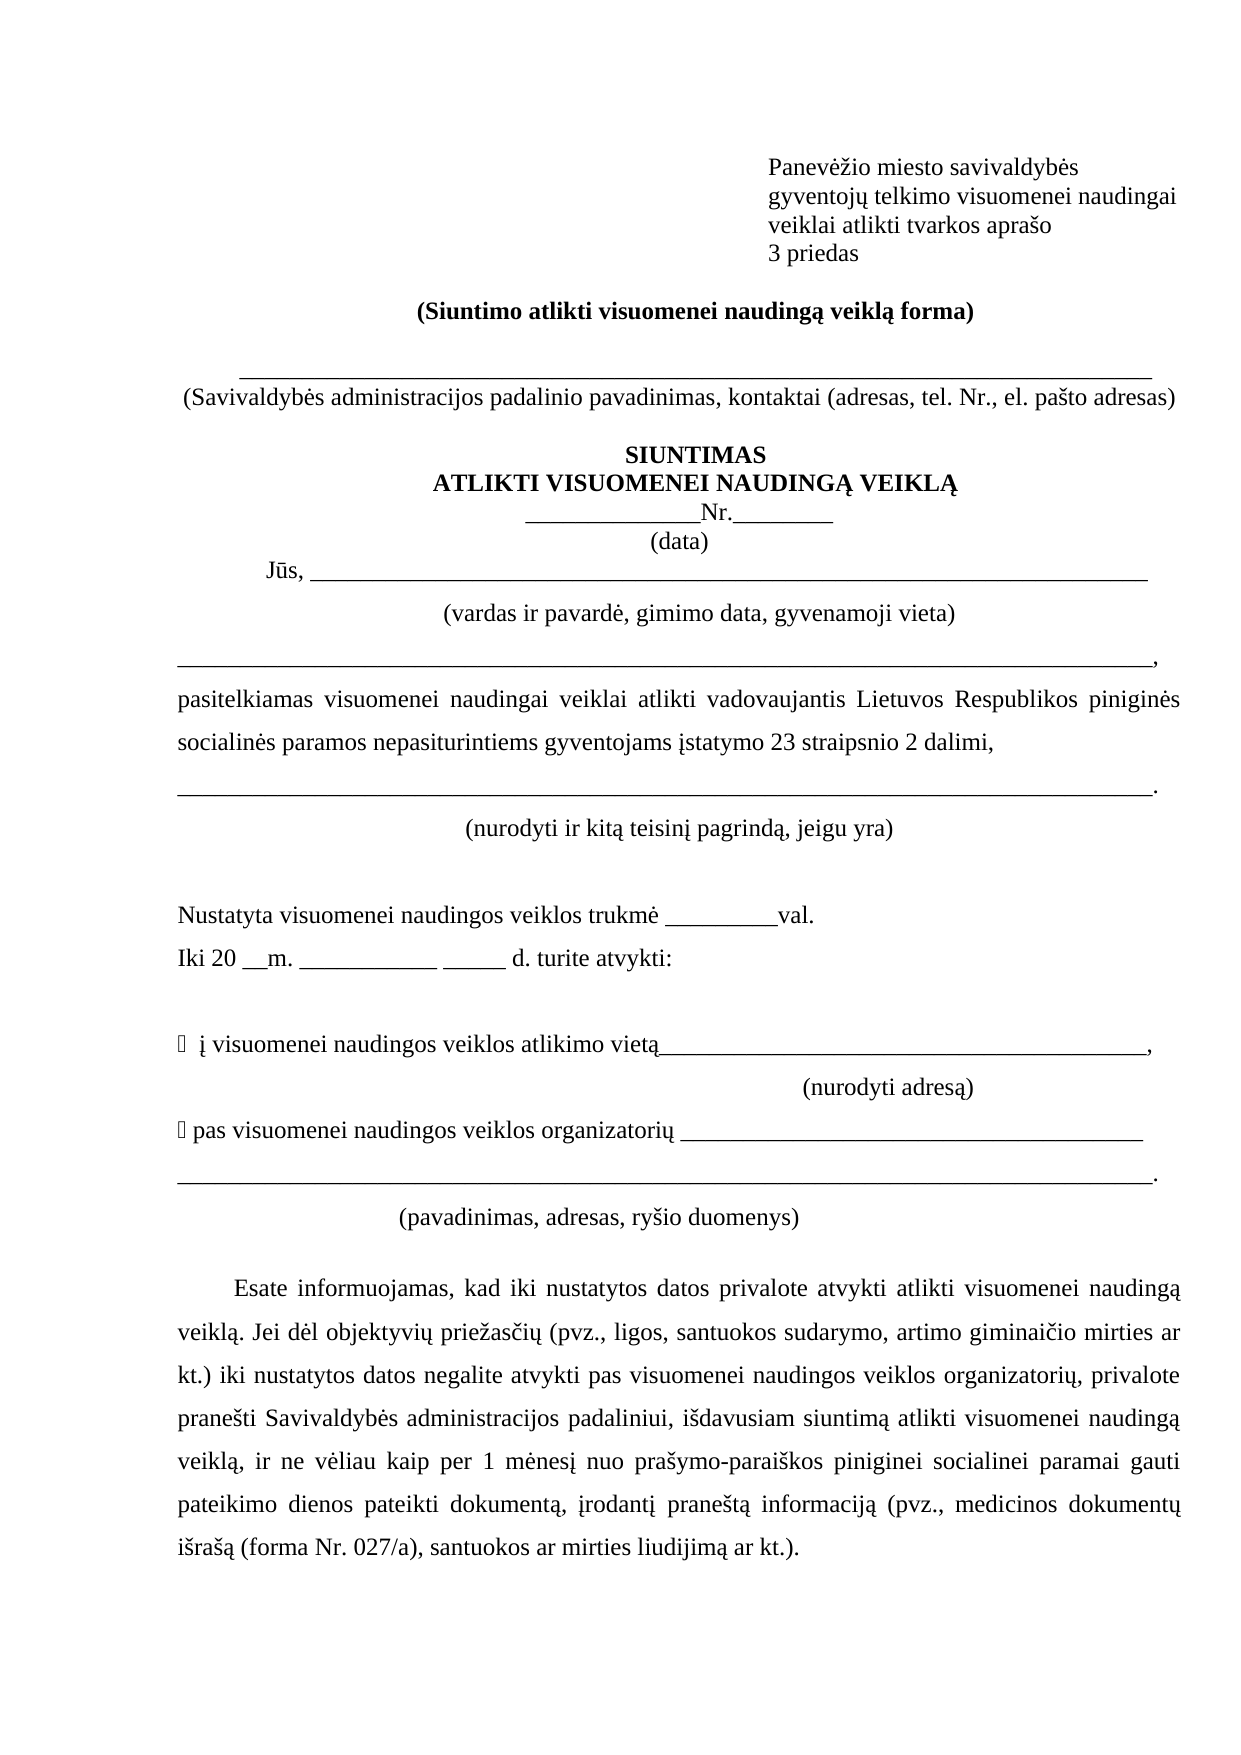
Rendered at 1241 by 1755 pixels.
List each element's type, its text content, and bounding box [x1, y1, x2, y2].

text Iki 20 __m. ___________ _____ d. turite atvykti: [177, 943, 1181, 972]
text ______________________________________________________________________________. [177, 770, 1181, 799]
text _________________________________________________________________________ [177, 353, 1181, 382]
text Esate informuojamas, kad iki nustatytos datos privalote atvykti atlikti visuomenei naudingą veiklą. Jei dėl objektyvių priežasčių (pvz., ligos, santuokos sudarymo, artimo giminaičio mirties ar kt.) iki nustatytos datos negalite atvykti pas visuomenei naudingos veiklos organizatorių, privalote pranešti Savivaldybės administracijos padaliniui, išdavusiam siuntimą atlikti visuomenei naudingą veiklą, ir ne vėliau kaip per 1 mėnesį nuo prašymo-paraiškos piniginei socialinei paramai gauti pateikimo dienos pateikti dokumentą, įrodantį praneštą informaciją (pvz., medicinos dokumentų išrašą (forma Nr. 027/a), santuokos ar mirties liudijimą ar kt.). [177, 1273, 1181, 1561]
text ______________________________________________________________________________. [177, 1158, 1181, 1187]
text (pavadinimas, adresas, ryšio duomenys) [177, 1202, 1181, 1230]
text (nurodyti adresą) [177, 1072, 1181, 1101]
text veiklai atlikti tvarkos aprašo [768, 210, 1181, 238]
text pasitelkiamas visuomenei naudingai veiklai atlikti vadovaujantis Lietuvos Respublikos piniginės socialinės paramos nepasiturintiems gyventojams įstatymo 23 straipsnio 2 dalimi, [177, 684, 1181, 756]
text (data) [177, 526, 1181, 555]
text SIUNTIMAS [177, 440, 1181, 468]
text į visuomenei naudingos veiklos atlikimo vietą_______________________________________, [177, 1029, 1181, 1058]
text Nustatyta visuomenei naudingos veiklos trukmė _________val. [177, 900, 1181, 928]
text  pas visuomenei naudingos veiklos organizatorių _____________________________________ [177, 1115, 1181, 1144]
text Jūs, ___________________________________________________________________ [177, 555, 1181, 583]
text ______________________________________________________________________________, [177, 641, 1181, 670]
text ______________Nr.________ [177, 497, 1181, 526]
text gyventojų telkimo visuomenei naudingai [768, 181, 1181, 210]
text 3 priedas [768, 238, 1181, 267]
text (Savivaldybės administracijos padalinio pavadinimas, kontaktai (adresas, tel. Nr., el. pašto adresas) [177, 382, 1181, 411]
text (nurodyti ir kitą teisinį pagrindą, jeigu yra) [177, 813, 1181, 842]
text ATLIKTI VISUOMENEI NAUDINGĄ VEIKLĄ [177, 468, 1181, 497]
text Panevėžio miesto savivaldybės [768, 152, 1181, 181]
text (vardas ir pavardė, gimimo data, gyvenamoji vieta) [177, 598, 1181, 627]
text (Siuntimo atlikti visuomenei naudingą veiklą forma) [177, 296, 1181, 325]
